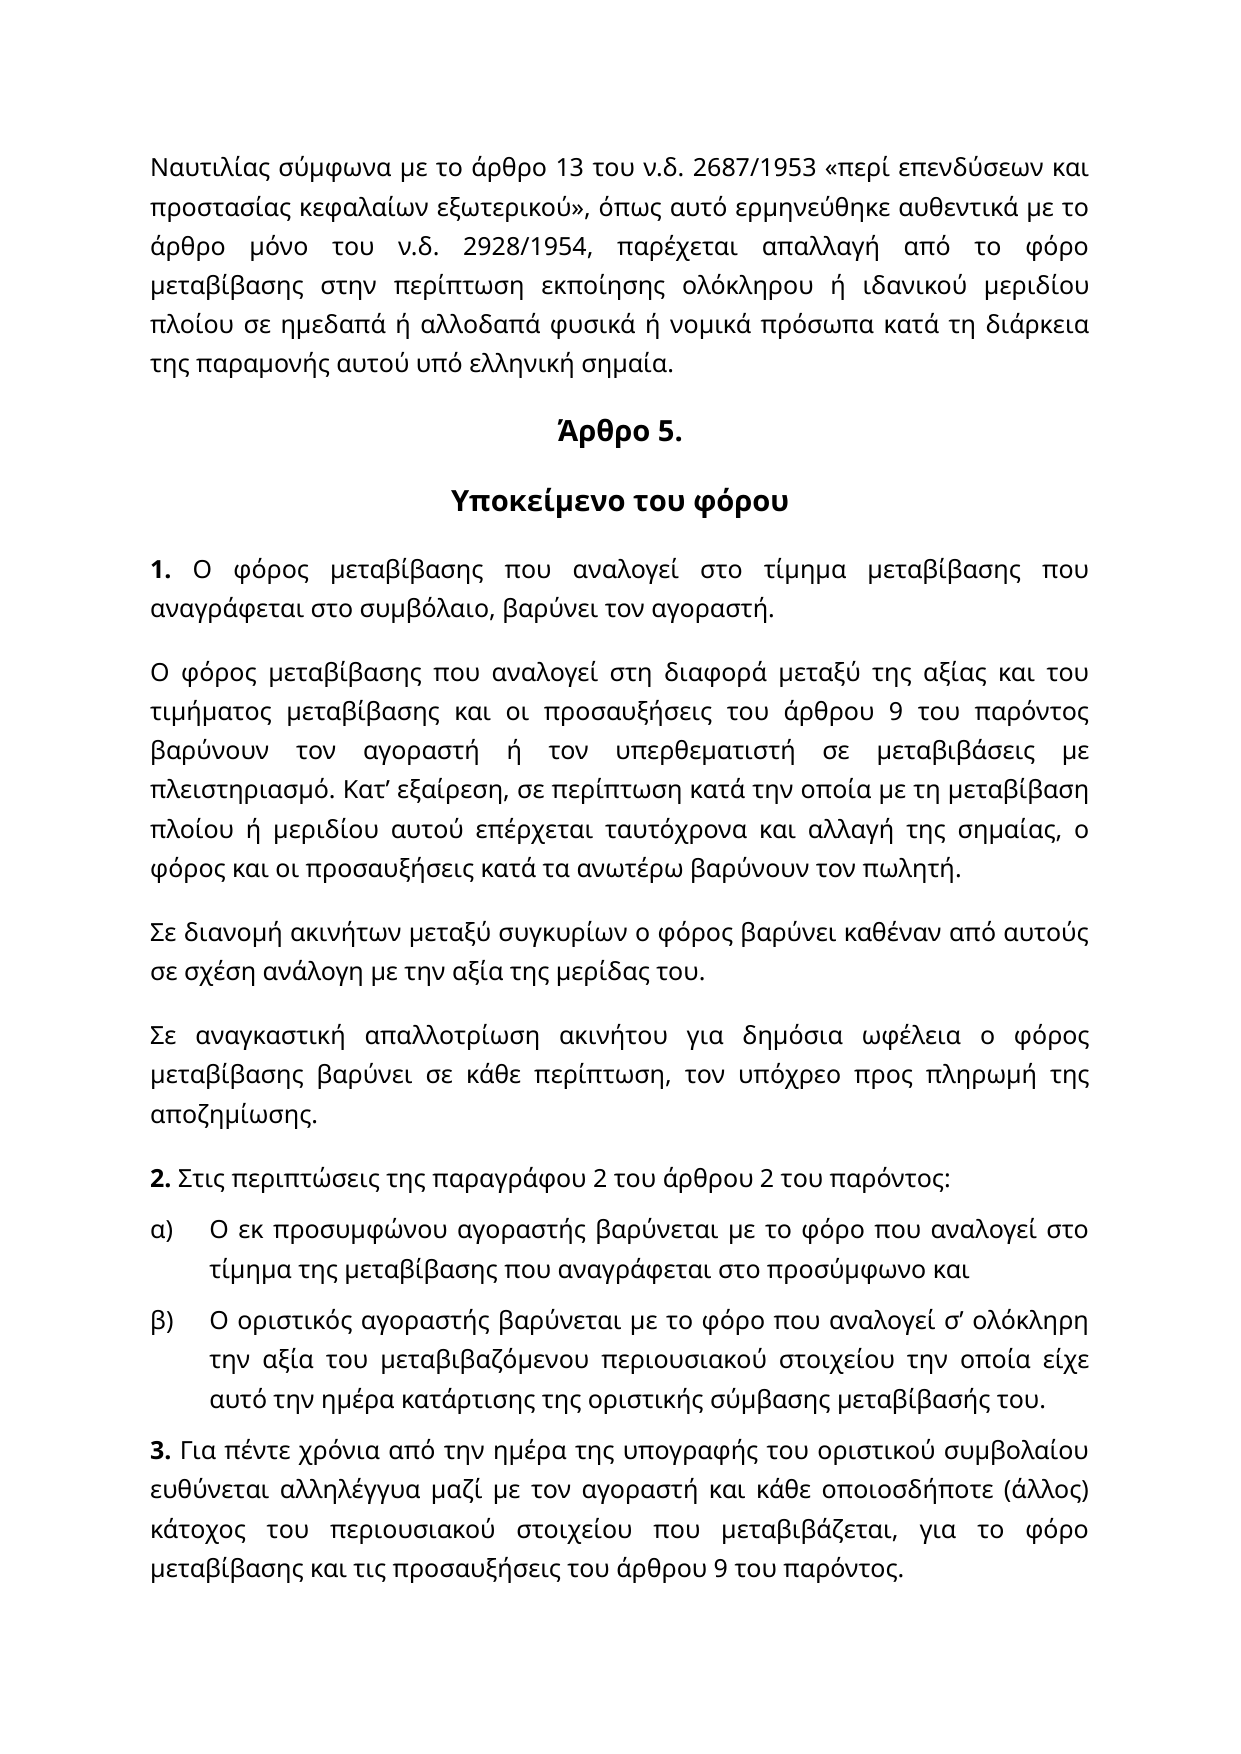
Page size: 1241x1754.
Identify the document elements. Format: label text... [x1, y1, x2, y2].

text Σε αναγκαστική απαλλοτρίωση ακινήτου για δημόσια ωφέλεια ο φόρος μεταβίβασης βαρύνει σε κάθε περίπτωση, τον υπόχρεο προς πληρωμή της αποζημίωσης. [150, 1018, 1090, 1130]
text Ναυτιλίας σύμφωνα με το άρθρο 13 του ν.δ. 2687/1953 «περί επενδύσεων και προστασίας κεφαλαίων εξωτερικού», όπως αυτό ερμηνεύθηκε αυθεντικά με το άρθρο μόνο του ν.δ. 2928/1954, παρέχεται απαλλαγή από το φόρο μεταβίβασης στην περίπτωση εκποίησης ολόκληρου ή ιδανικού μεριδίου πλοίου σε ημεδαπά ή αλλοδαπά φυσικά ή νομικά πρόσωπα κατά τη διάρκεια της παραμονής αυτού υπό ελληνική σημαία. [150, 150, 1090, 380]
text 2. Στις περιπτώσεις της παραγράφου 2 του άρθρου 2 του παρόντος: [150, 1160, 1090, 1194]
text 3. Για πέντε χρόνια από την ημέρα της υπογραφής του οριστικού συμβολαίου ευθύνεται αλληλέγγυα μαζί με τον αγοραστή και κάθε οποιοσδήποτε (άλλος) κάτοχος του περιουσιακού στοιχείου που μεταβιβάζεται, για το φόρο μεταβίβασης και τις προσαυξήσεις του άρθρου 9 του παρόντος. [150, 1433, 1090, 1584]
text 1. Ο φόρος μεταβίβασης που αναλογεί στο τίμημα μεταβίβασης που αναγράφεται στο συμβόλαιο, βαρύνει τον αγοραστή. [150, 551, 1090, 624]
text Σε διανομή ακινήτων μεταξύ συγκυρίων ο φόρος βαρύνει καθέναν από αυτούς σε σχέση ανάλογη με την αξία της μερίδας του. [150, 914, 1090, 988]
subtitle Υποκείμενο του φόρου [150, 481, 1090, 520]
list β) Ο οριστικός αγοραστής βαρύνεται με το φόρο που αναλογεί σ’ ολόκληρη την αξία του μεταβιβαζόμενου περιουσιακού στοιχείου την οποία είχε αυτό την ημέρα κατάρτισης της οριστικής σύμβασης μεταβίβασής του. [150, 1303, 1090, 1415]
list α) Ο εκ προσυμφώνου αγοραστής βαρύνεται με το φόρο που αναλογεί στο τίμημα της μεταβίβασης που αναγράφεται στο προσύμφωνο και [150, 1212, 1090, 1285]
subtitle Άρθρο 5. [150, 410, 1090, 450]
text Ο φόρος μεταβίβασης που αναλογεί στη διαφορά μεταξύ της αξίας και του τιμήματος μεταβίβασης και οι προσαυξήσεις του άρθρου 9 του παρόντος βαρύνουν τον αγοραστή ή τον υπερθεματιστή σε μεταβιβάσεις με πλειστηριασμό. Κατ’ εξαίρεση, σε περίπτωση κατά την οποία με τη μεταβίβαση πλοίου ή μεριδίου αυτού επέρχεται ταυτόχρονα και αλλαγή της σημαίας, ο φόρος και οι προσαυξήσεις κατά τα ανωτέρω βαρύνουν τον πωλητή. [150, 654, 1090, 884]
